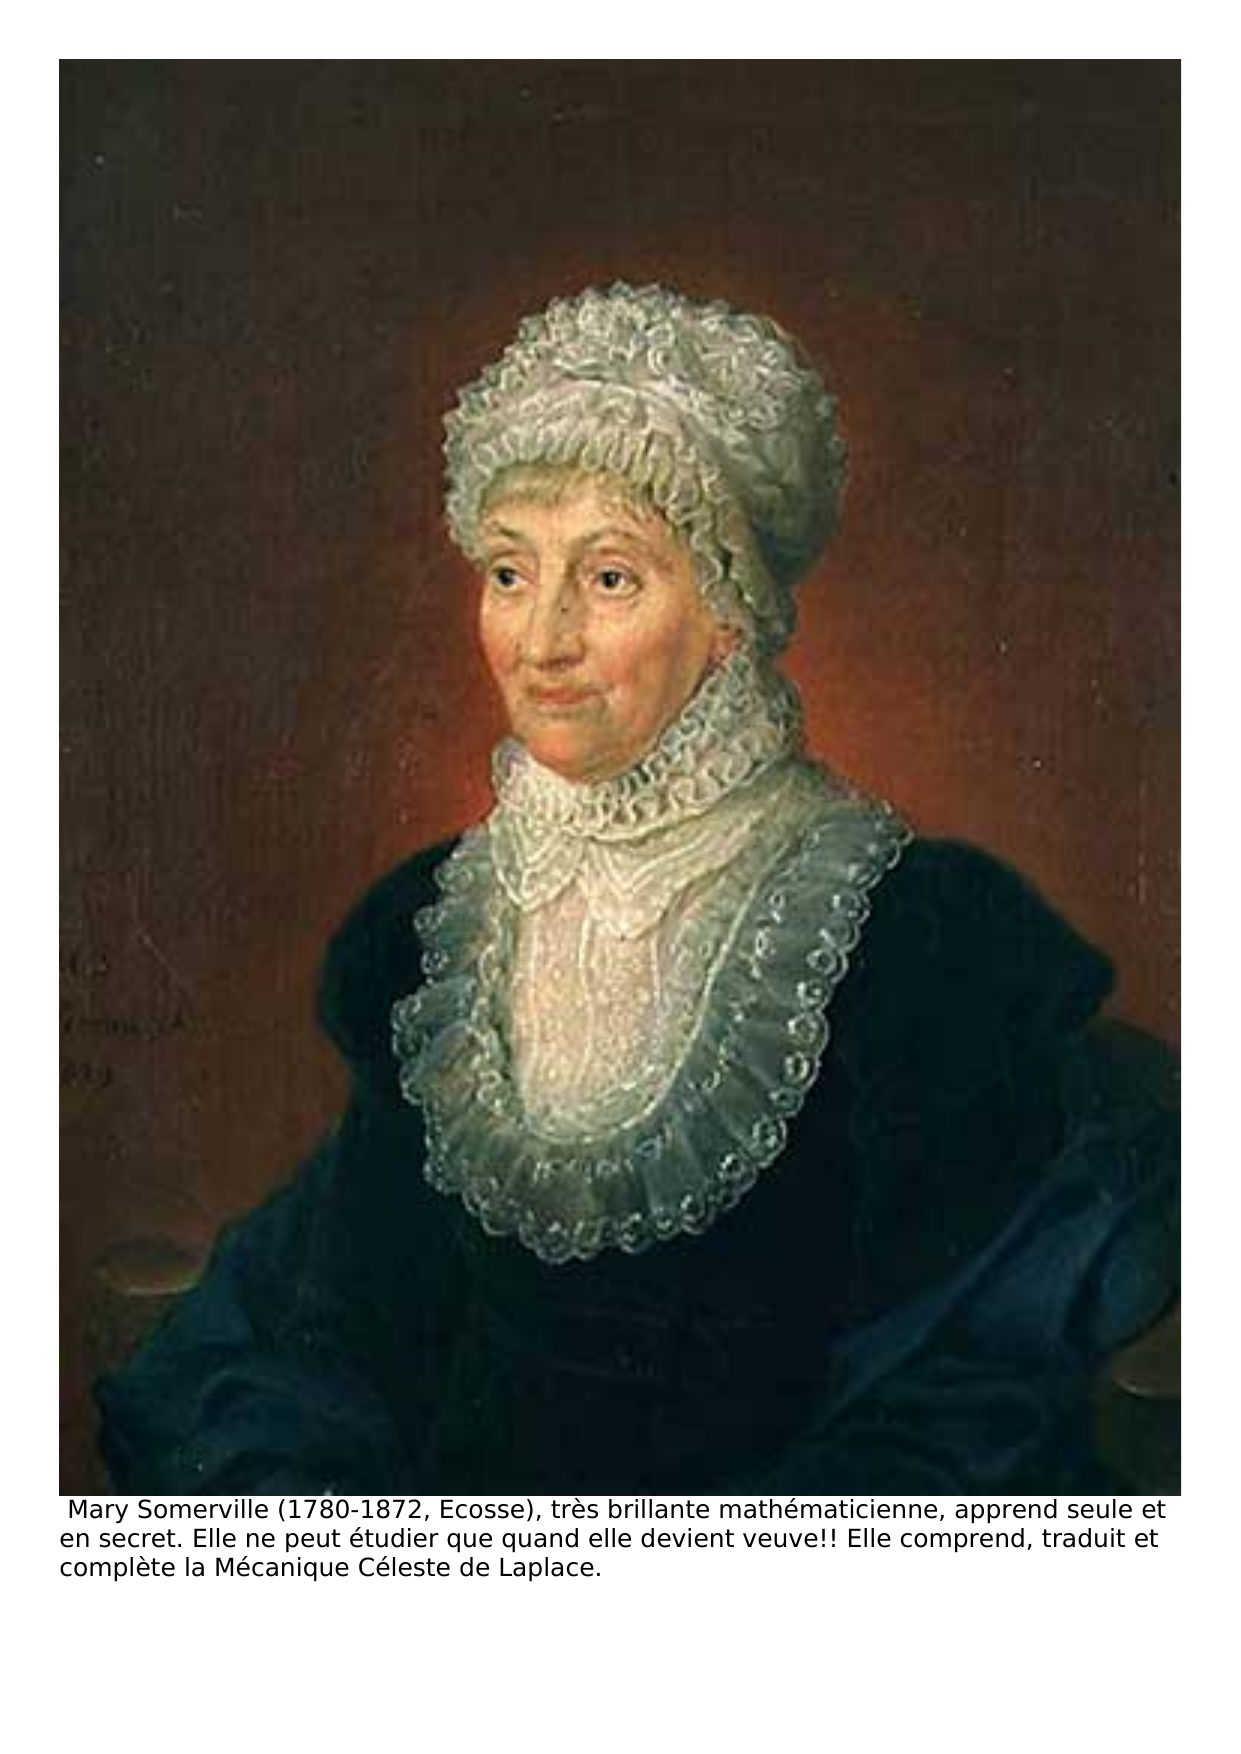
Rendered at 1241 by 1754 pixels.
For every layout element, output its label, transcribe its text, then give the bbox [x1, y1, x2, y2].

text Mary Somerville (1780-1872, Ecosse), très brillante mathématicienne, apprend seule et en secret. Elle ne peut étudier que quand elle devient veuve!! Elle comprend, traduit et complète la Mécanique Céleste de Laplace. [59, 1496, 1181, 1583]
picture [59, 59, 1182, 1496]
